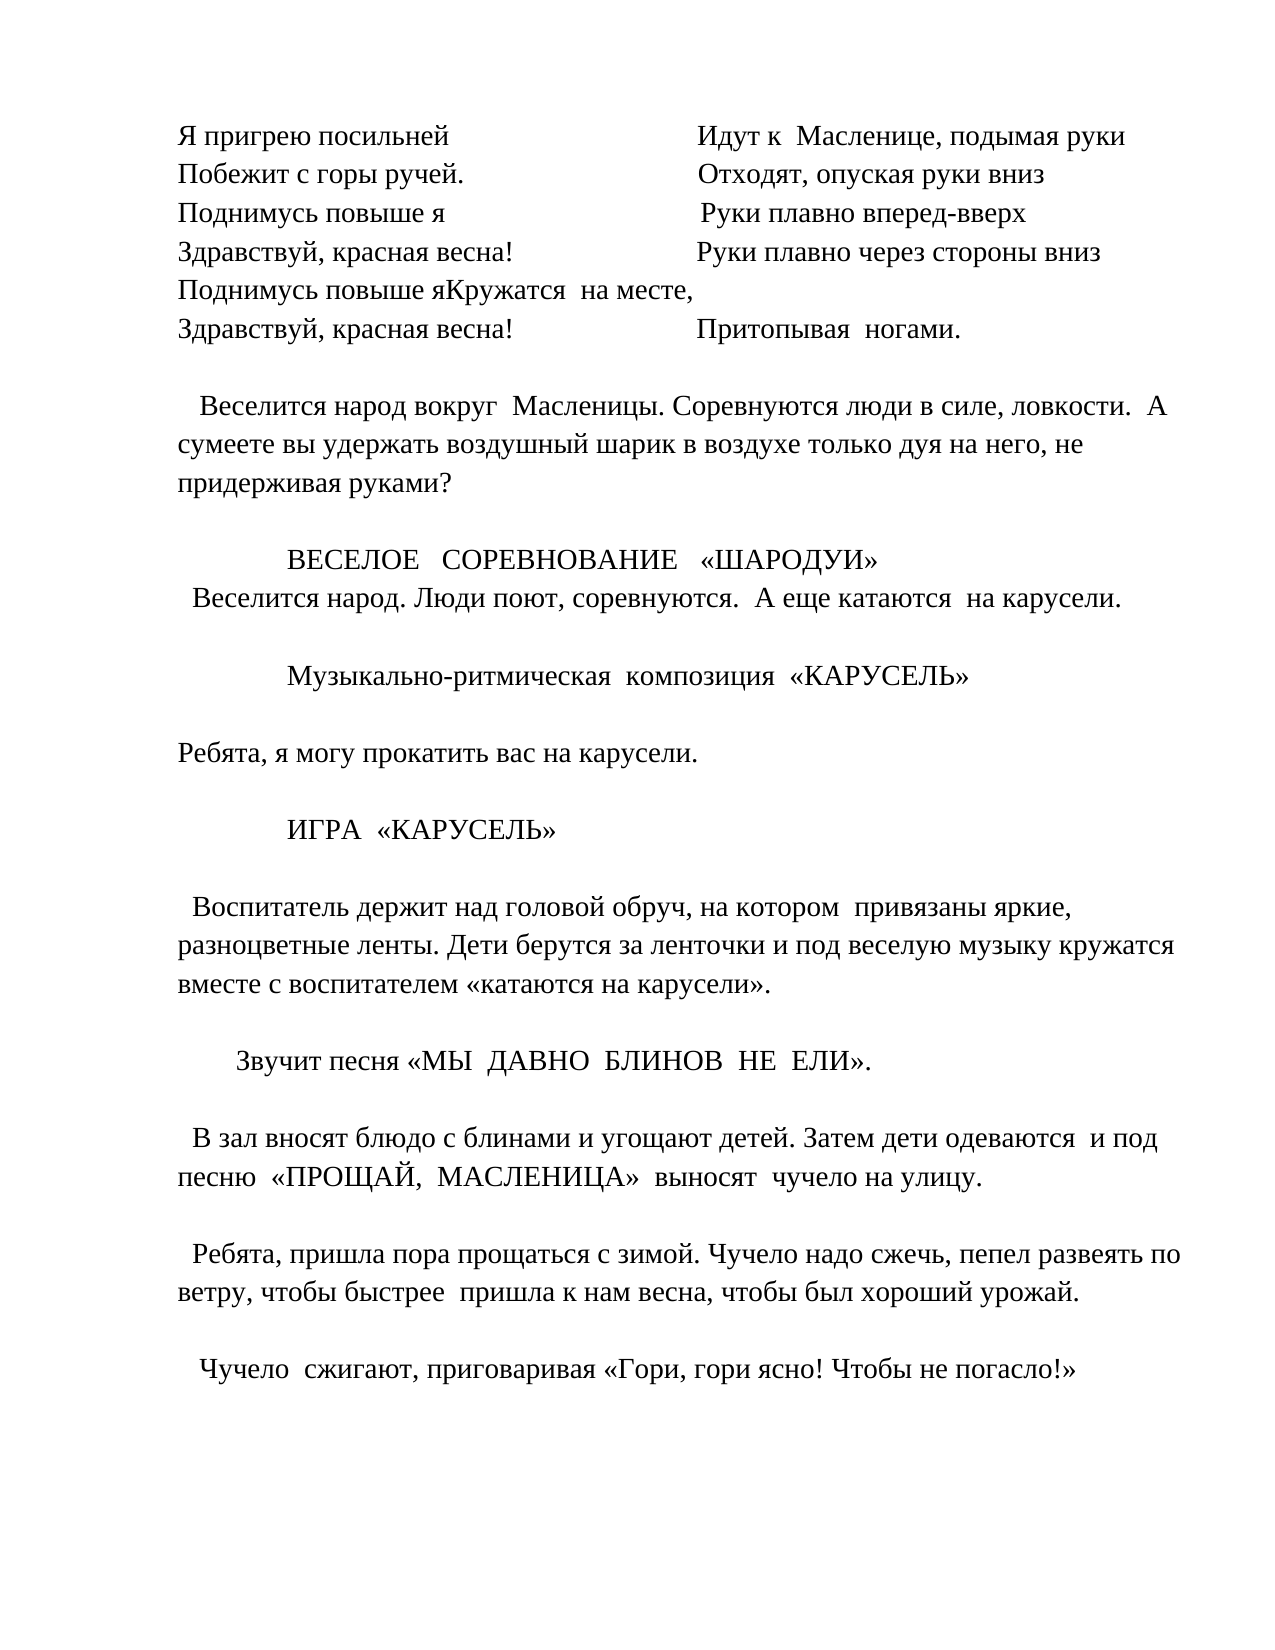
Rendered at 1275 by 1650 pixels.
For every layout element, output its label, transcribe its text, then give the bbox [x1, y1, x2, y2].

text Ребята, я могу прокатить вас на карусели. [177, 735, 1186, 768]
text Музыкально-ритмическая композиция «КАРУСЕЛЬ» [177, 658, 1186, 691]
text ВЕСЕЛОЕ СОРЕВНОВАНИЕ «ШАРОДУИ» [177, 542, 1186, 576]
text ИГРА «КАРУСЕЛЬ» [177, 812, 1186, 845]
text Ребята, пришла пора прощаться с зимой. Чучело надо сжечь, пепел развеять по ветру, чтобы быстрее пришла к нам весна, чтобы был хороший урожай. [177, 1236, 1186, 1308]
text В зал вносят блюдо с блинами и угощают детей. Затем дети одеваются и под песню «ПРОЩАЙ, МАСЛЕНИЦА» выносят чучело на улицу. [177, 1120, 1186, 1192]
text Воспитатель держит над головой обруч, на котором привязаны яркие, разноцветные ленты. Дети берутся за ленточки и под веселую музыку кружатся вместе с воспитателем «катаются на карусели». [177, 889, 1186, 999]
text Звучит песня «МЫ ДАВНО БЛИНОВ НЕ ЕЛИ». [177, 1043, 1186, 1077]
text Здравствуй, красная весна! Руки плавно через стороны вниз [177, 234, 1186, 267]
text Я пригрею посильней Идут к Масленице, подымая руки [177, 118, 1186, 152]
text Побежит с горы ручей. Отходят, опуская руки вниз [177, 157, 1186, 190]
text Чучело сжигают, приговаривая «Гори, гори ясно! Чтобы не погасло!» [177, 1351, 1186, 1385]
text Поднимусь повыше яКружатся на месте, [177, 272, 1186, 306]
text Здравствуй, красная весна! Притопывая ногами. [177, 311, 1186, 344]
text Веселится народ вокруг Масленицы. Соревнуются люди в силе, ловкости. А сумеете вы удержать воздушный шарик в воздухе только дуя на него, не придерживая руками? [177, 388, 1186, 498]
text Поднимусь повыше я Руки плавно вперед-вверх [177, 195, 1186, 229]
text Веселится народ. Люди поют, соревнуются. А еще катаются на карусели. [177, 581, 1186, 614]
